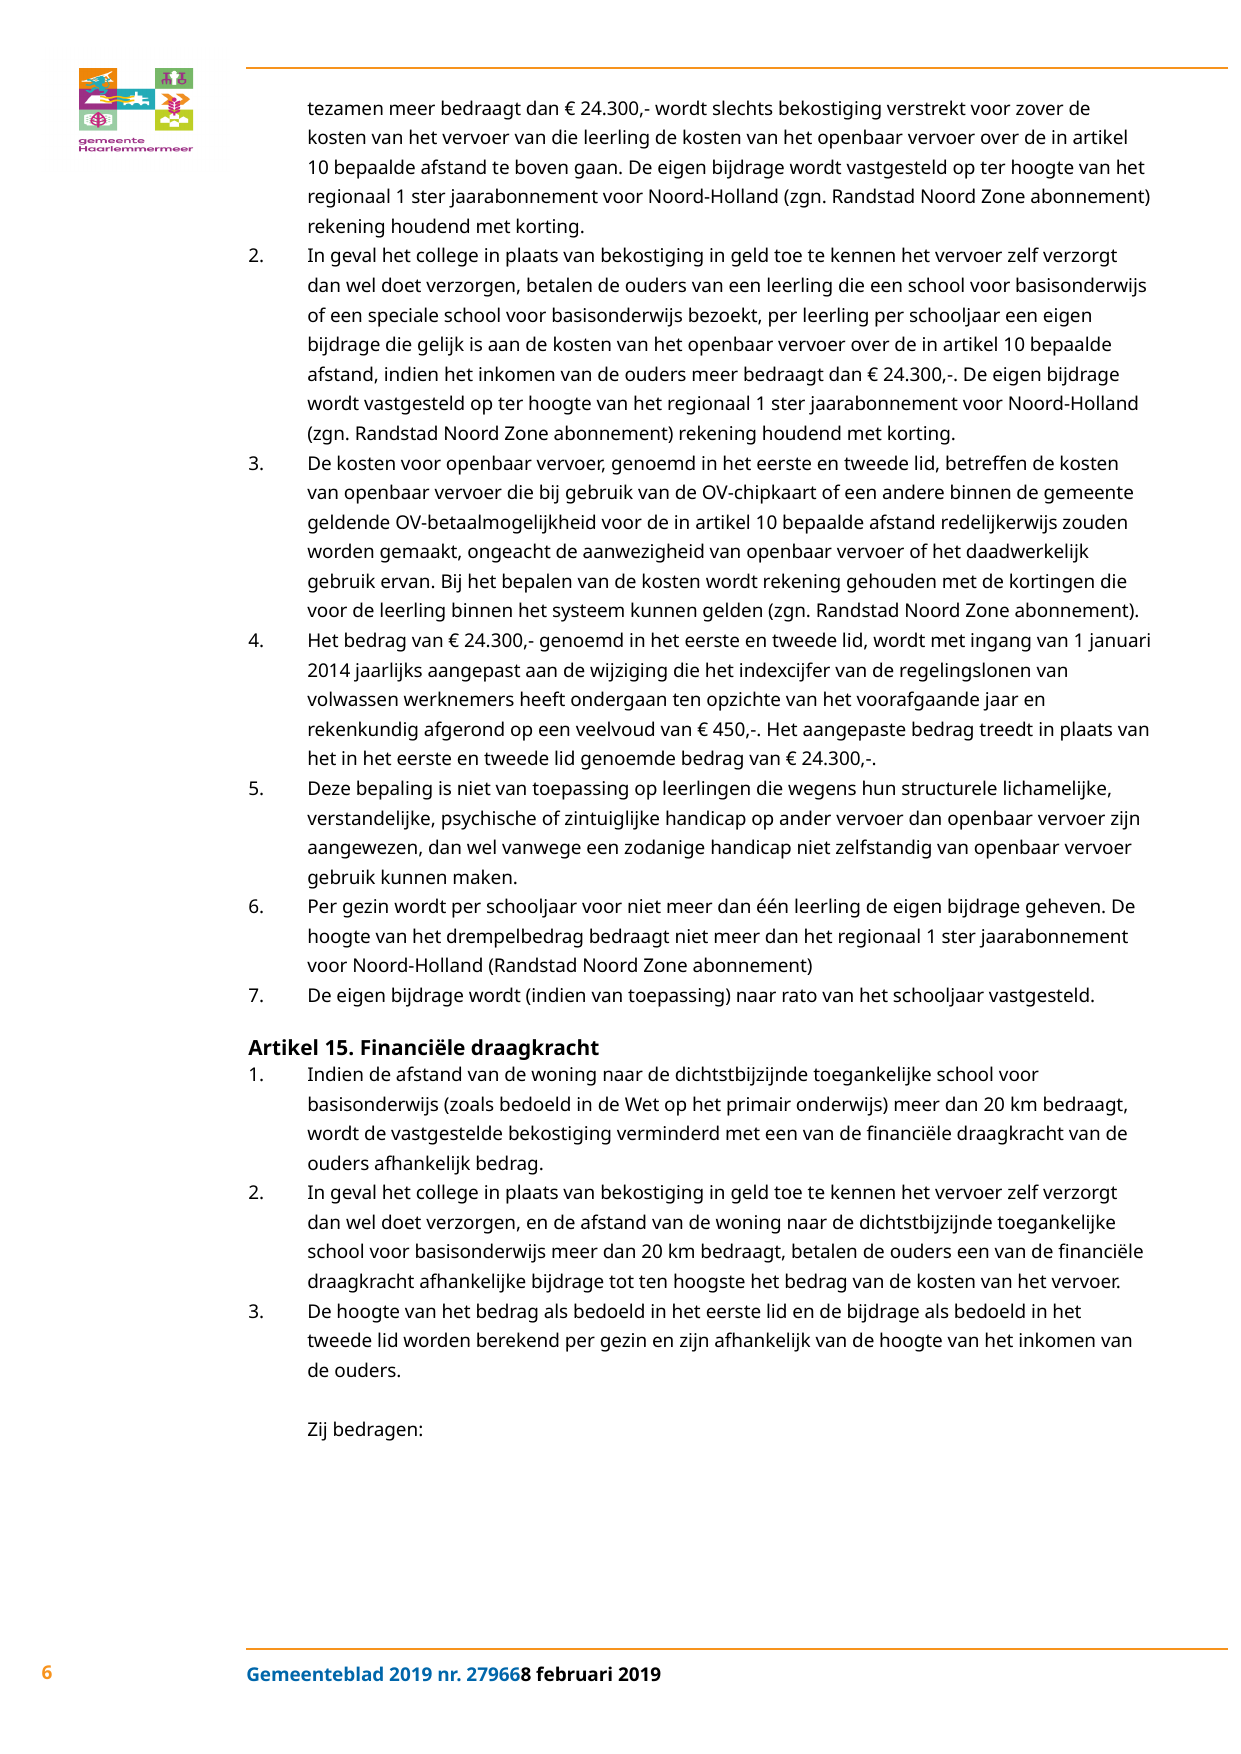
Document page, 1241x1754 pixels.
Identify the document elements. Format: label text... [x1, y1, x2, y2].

list Zij bedragen: [248, 1416, 1152, 1442]
list Deze bepaling is niet van toepassing op leerlingen die wegens hun structurele lichamelijke, verstandelijke, psychische of zintuiglijke handicap op ander vervoer dan openbaar vervoer zijn aangewezen, dan wel vanwege een zodanige handicap niet zelfstandig van openbaar vervoer gebruik kunnen maken. [248, 775, 1152, 890]
list Het bedrag van € 24.300,- genoemd in het eerste en tweede lid, wordt met ingang van 1 januari 2014 jaarlijks aangepast aan de wijziging die het indexcijfer van de regelingslonen van volwassen werknemers heeft ondergaan ten opzichte van het voorafgaande jaar en rekenkundig afgerond op een veelvoud van € 450,-. Het aangepaste bedrag treedt in plaats van het in het eerste en tweede lid genoemde bedrag van € 24.300,-. [248, 627, 1152, 771]
list Per gezin wordt per schooljaar voor niet meer dan één leerling de eigen bijdrage geheven. De hoogte van het drempelbedrag bedraagt niet meer dan het regionaal 1 ster jaarabonnement voor Noord-Holland (Randstad Noord Zone abonnement) [248, 893, 1152, 978]
list In geval het college in plaats van bekostiging in geld toe te kennen het vervoer zelf verzorgt dan wel doet verzorgen, en de afstand van de woning naar de dichtstbijzijnde toegankelijke school voor basisonderwijs meer dan 20 km bedraagt, betalen de ouders een van de financiële draagkracht afhankelijke bijdrage tot ten hoogste het bedrag van de kosten van het vervoer. [248, 1179, 1152, 1294]
list tezamen meer bedraagt dan € 24.300,- wordt slechts bekostiging verstrekt voor zover de kosten van het vervoer van die leerling de kosten van het openbaar vervoer over de in artikel 10 bepaalde afstand te boven gaan. De eigen bijdrage wordt vastgesteld op ter hoogte van het regionaal 1 ster jaarabonnement voor Noord-Holland (zgn. Randstad Noord Zone abonnement) rekening houdend met korting. [248, 95, 1152, 239]
list In geval het college in plaats van bekostiging in geld toe te kennen het vervoer zelf verzorgt dan wel doet verzorgen, betalen de ouders van een leerling die een school voor basisonderwijs of een speciale school voor basisonderwijs bezoekt, per leerling per schooljaar een eigen bijdrage die gelijk is aan de kosten van het openbaar vervoer over de in artikel 10 bepaalde afstand, indien het inkomen van de ouders meer bedraagt dan € 24.300,-. De eigen bijdrage wordt vastgesteld op ter hoogte van het regionaal 1 ster jaarabonnement voor Noord-Holland (zgn. Randstad Noord Zone abonnement) rekening houdend met korting. [248, 243, 1152, 446]
picture [41, 47, 231, 172]
list Indien de afstand van de woning naar de dichtstbijzijnde toegankelijke school voor basisonderwijs (zoals bedoeld in de Wet op het primair onderwijs) meer dan 20 km bedraagt, wordt de vastgestelde bekostiging verminderd met een van de financiële draagkracht van de ouders afhankelijk bedrag. [248, 1061, 1152, 1176]
list De kosten voor openbaar vervoer, genoemd in het eerste en tweede lid, betreffen de kosten van openbaar vervoer die bij gebruik van de OV-chipkaart of een andere binnen de gemeente geldende OV-betaalmogelijkheid voor de in artikel 10 bepaalde afstand redelijkerwijs zouden worden gemaakt, ongeacht de aanwezigheid van openbaar vervoer of het daadwerkelijk gebruik ervan. Bij het bepalen van de kosten wordt rekening gehouden met de kortingen die voor de leerling binnen het systeem kunnen gelden (zgn. Randstad Noord Zone abonnement). [248, 450, 1152, 623]
list De eigen bijdrage wordt (indien van toepassing) naar rato van het schooljaar vastgesteld. [248, 982, 1152, 1008]
list De hoogte van het bedrag als bedoeld in het eerste lid en de bijdrage als bedoeld in het tweede lid worden berekend per gezin en zijn afhankelijk van de hoogte van het inkomen van de ouders. [248, 1298, 1152, 1383]
text Artikel 15. Financiële draagkracht [248, 1033, 1152, 1061]
